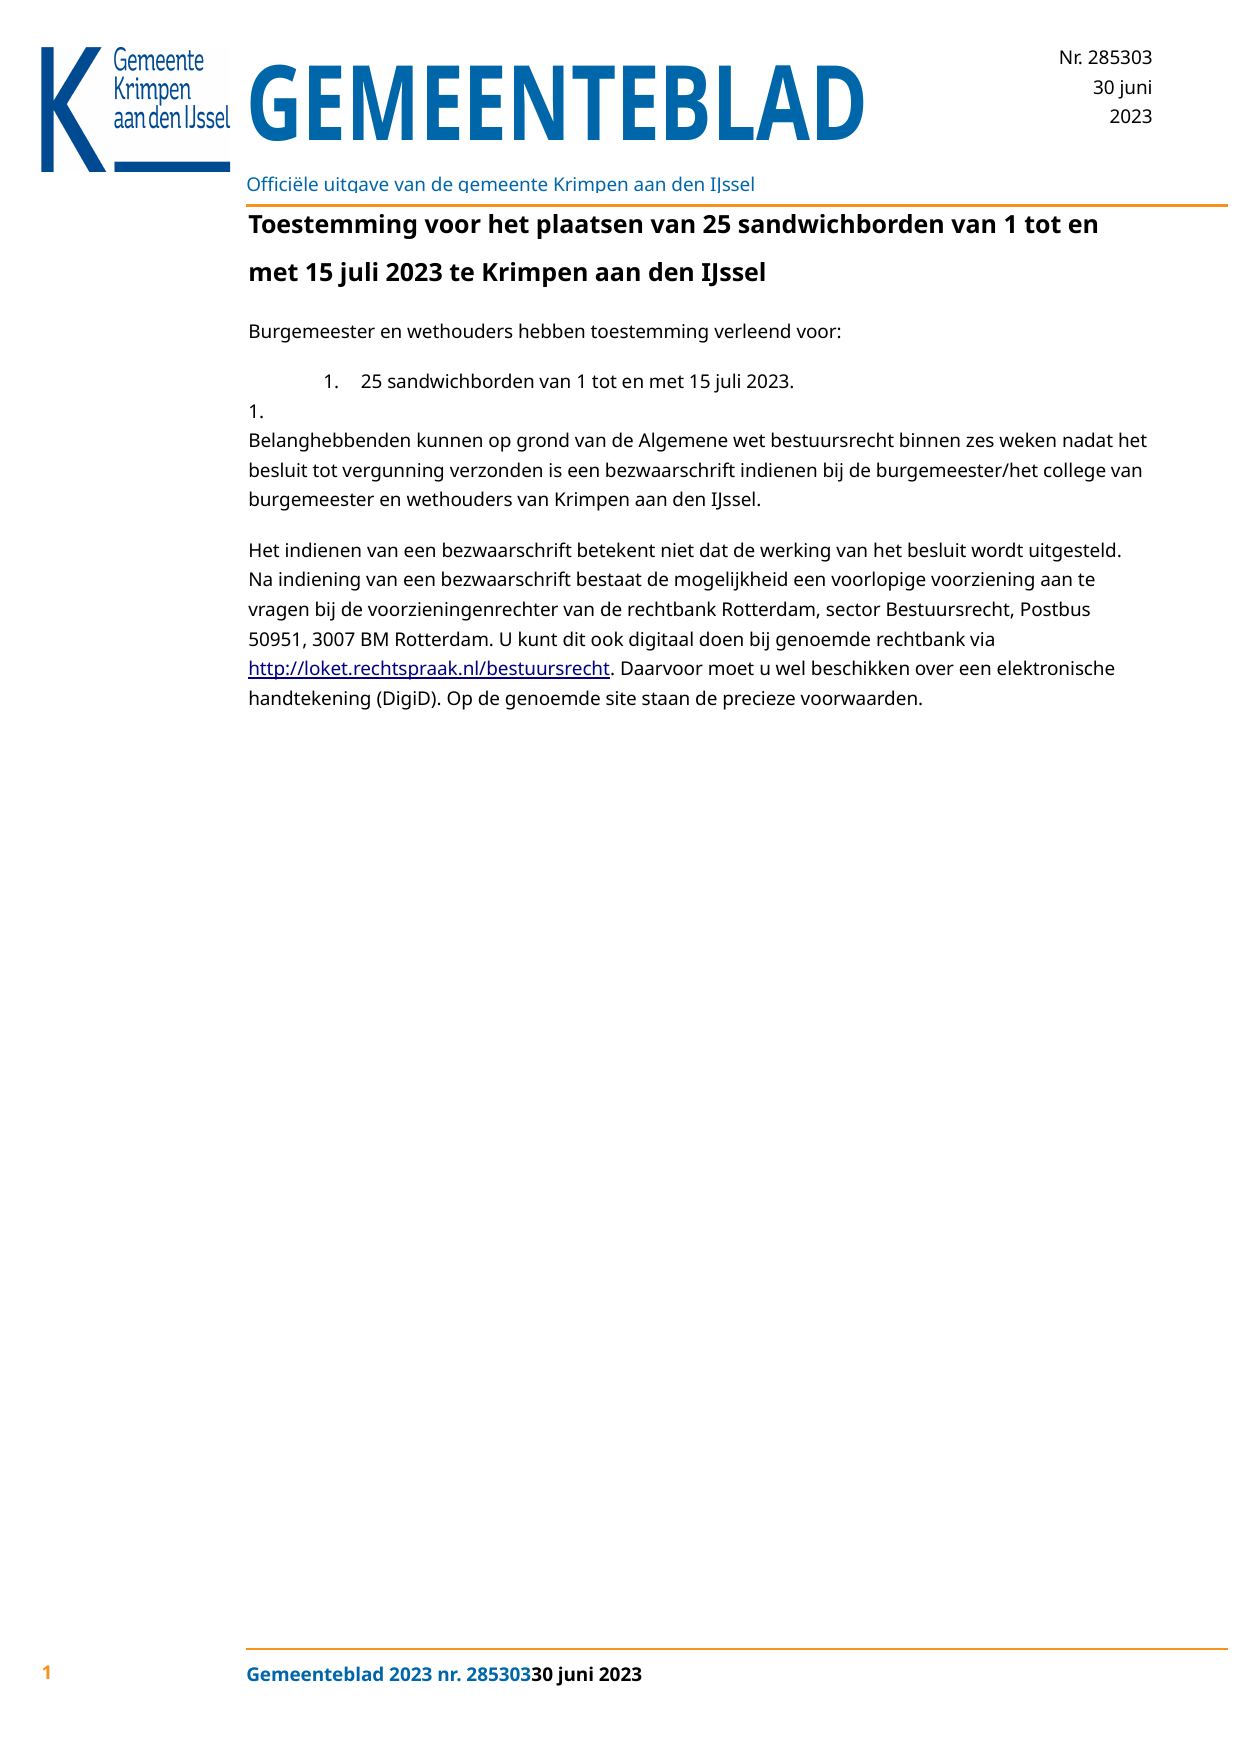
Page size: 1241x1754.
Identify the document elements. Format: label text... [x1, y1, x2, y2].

text Het indienen van een bezwaarschrift betekent niet dat de werking van het besluit wordt uitgesteld. Na indiening van een bezwaarschrift bestaat de mogelijkheid een voorlopige voorziening aan te vragen bij de voorzieningenrechter van de rechtbank Rotterdam, sector Bestuursrecht, Postbus 50951, 3007 BM Rotterdam. U kunt dit ook digitaal doen bij genoemde rechtbank via http://loket.rechtspraak.nl/bestuursrecht. Daarvoor moet u wel beschikken over een elektronische handtekening (DigiD). Op de genoemde site staan de precieze voorwaarden. [248, 537, 1152, 711]
picture [41, 47, 231, 172]
text Burgemeester en wethouders hebben toestemming verleend voor: [248, 318, 1152, 344]
list 25 sandwichborden van 1 tot en met 15 juli 2023. [323, 368, 1152, 394]
text Belanghebbenden kunnen op grond van de Algemene wet bestuursrecht binnen zes weken nadat het besluit tot vergunning verzonden is een bezwaarschrift indienen bij de burgemeester/het college van burgemeester en wethouders van Krimpen aan den IJssel. [248, 427, 1152, 512]
text Toestemming voor het plaatsen van 25 sandwichborden van 1 tot en met 15 juli 2023 te Krimpen aan den IJssel [248, 207, 1152, 288]
